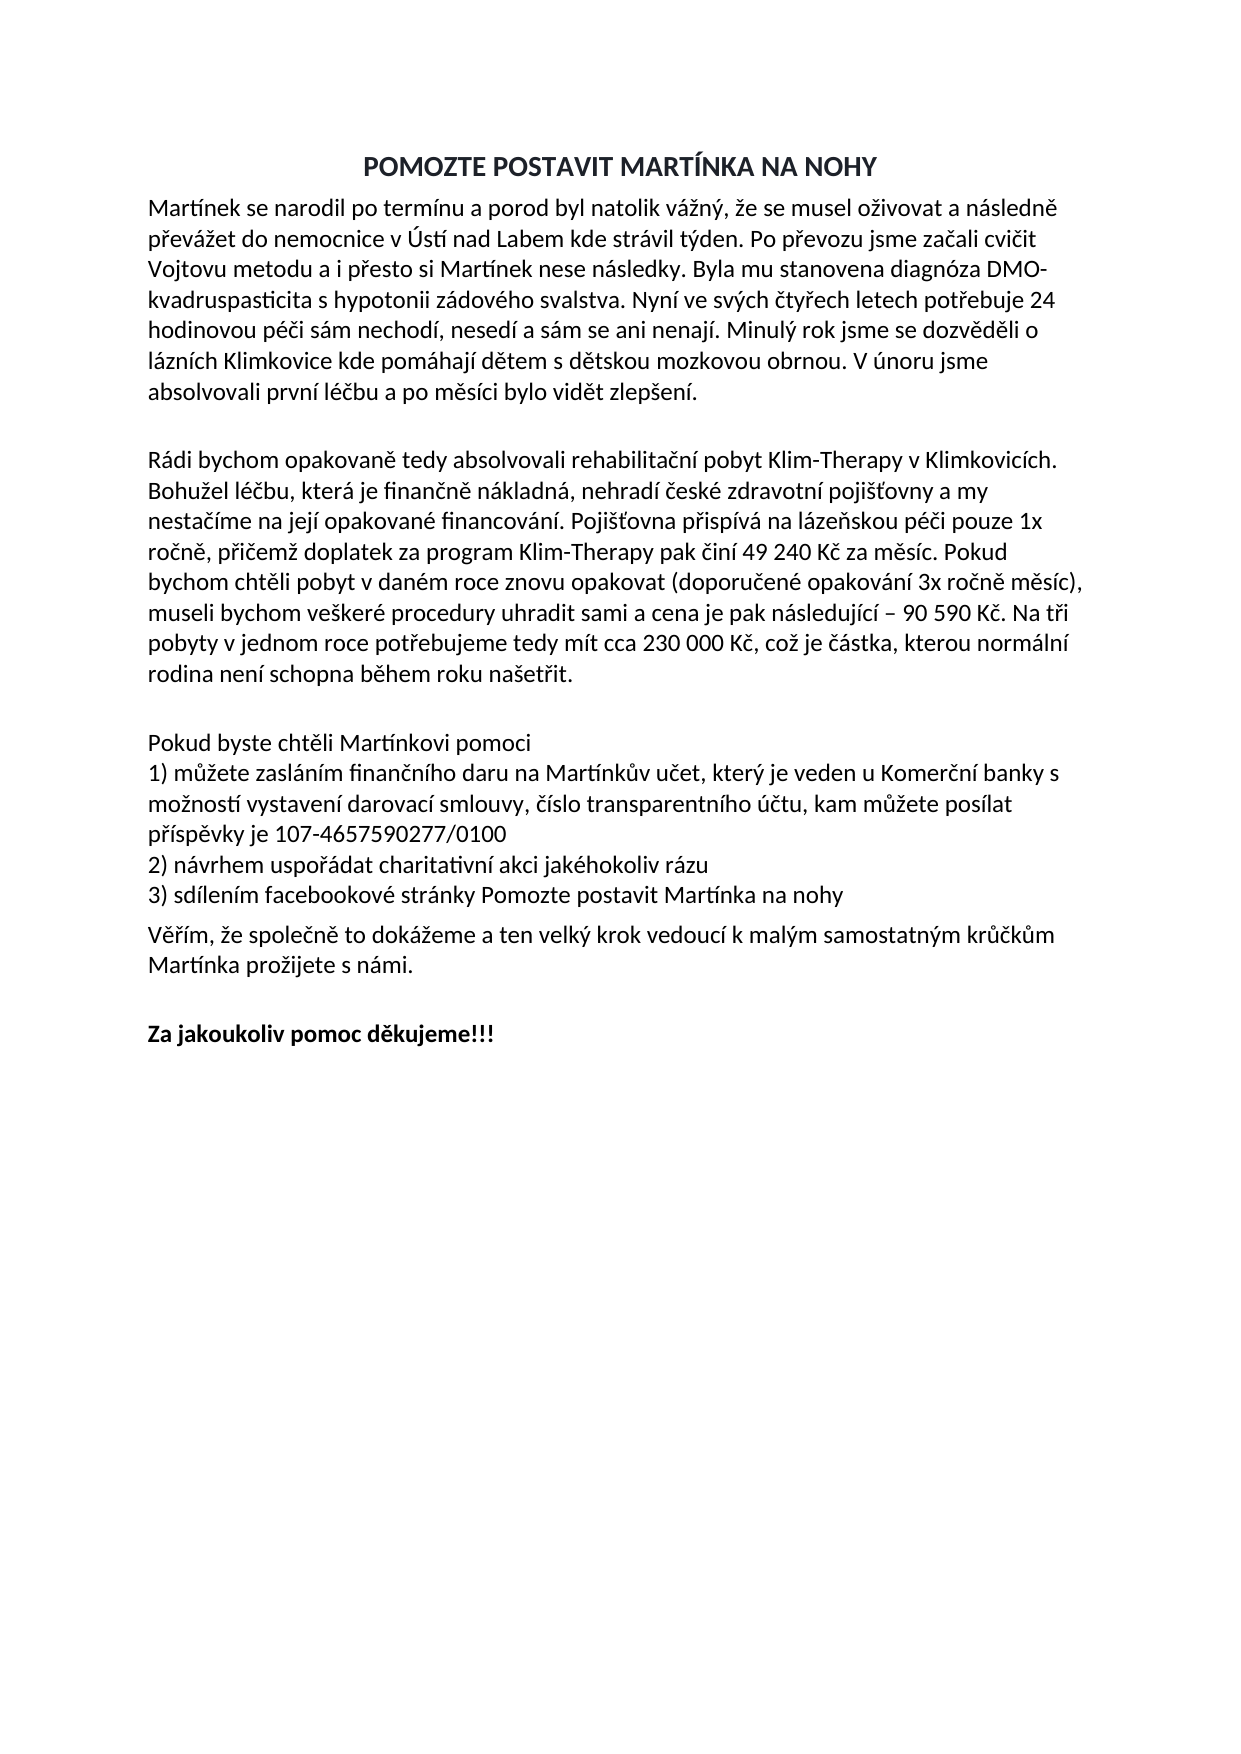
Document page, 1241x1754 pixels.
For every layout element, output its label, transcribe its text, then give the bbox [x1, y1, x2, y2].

text Věřím, že společně to dokážeme a ten velký krok vedoucí k malým samostatným krůčkům Martínka prožijete s námi. [148, 919, 1093, 1009]
text POMOZTE POSTAVIT MARTÍNKA NA NOHY [148, 148, 1093, 183]
text Rádi bychom opakovaně tedy absolvovali rehabilitační pobyt Klim-Therapy v Klimkovicích. Bohužel léčbu, která je finančně nákladná, nehradí české zdravotní pojišťovny a my nestačíme na její opakované financování. Pojišťovna přispívá na lázeňskou péči pouze 1x ročně, přičemž doplatek za program Klim-Therapy pak činí 49 240 Kč za měsíc. Pokud bychom chtěli pobyt v daném roce znovu opakovat (doporučené opakování 3x ročně měsíc), museli bychom veškeré procedury uhradit sami a cena je pak následující – 90 590 Kč. Na tři pobyty v jednom roce potřebujeme tedy mít cca 230 000 Kč, což je částka, kterou normální rodina není schopna během roku našetřit. [148, 444, 1093, 717]
text Pokud byste chtěli Martínkovi pomoci 1) můžete zasláním finančního daru na Martínkův učet, který je veden u Komerční banky s možností vystavení darovací smlouvy, číslo transparentního účtu, kam můžete posílat příspěvky je 107-4657590277/0100 2) návrhem uspořádat charitativní akci jakéhokoliv rázu 3) sdílením facebookové stránky Pomozte postavit Martínka na nohy [148, 727, 1093, 910]
text Martínek se narodil po termínu a porod byl natolik vážný, že se musel oživovat a následně převážet do nemocnice v Ústí nad Labem kde strávil týden. Po převozu jsme začali cvičit Vojtovu metodu a i přesto si Martínek nese následky. Byla mu stanovena diagnóza DMO-kvadruspasticita s hypotonii zádového svalstva. Nyní ve svých čtyřech letech potřebuje 24 hodinovou péči sám nechodí, nesedí a sám se ani nenají. Minulý rok jsme se dozvěděli o lázních Klimkovice kde pomáhají dětem s dětskou mozkovou obrnou. V únoru jsme absolvovali první léčbu a po měsíci bylo vidět zlepšení. [148, 193, 1093, 435]
text Za jakoukoliv pomoc děkujeme!!! [148, 1018, 1093, 1049]
